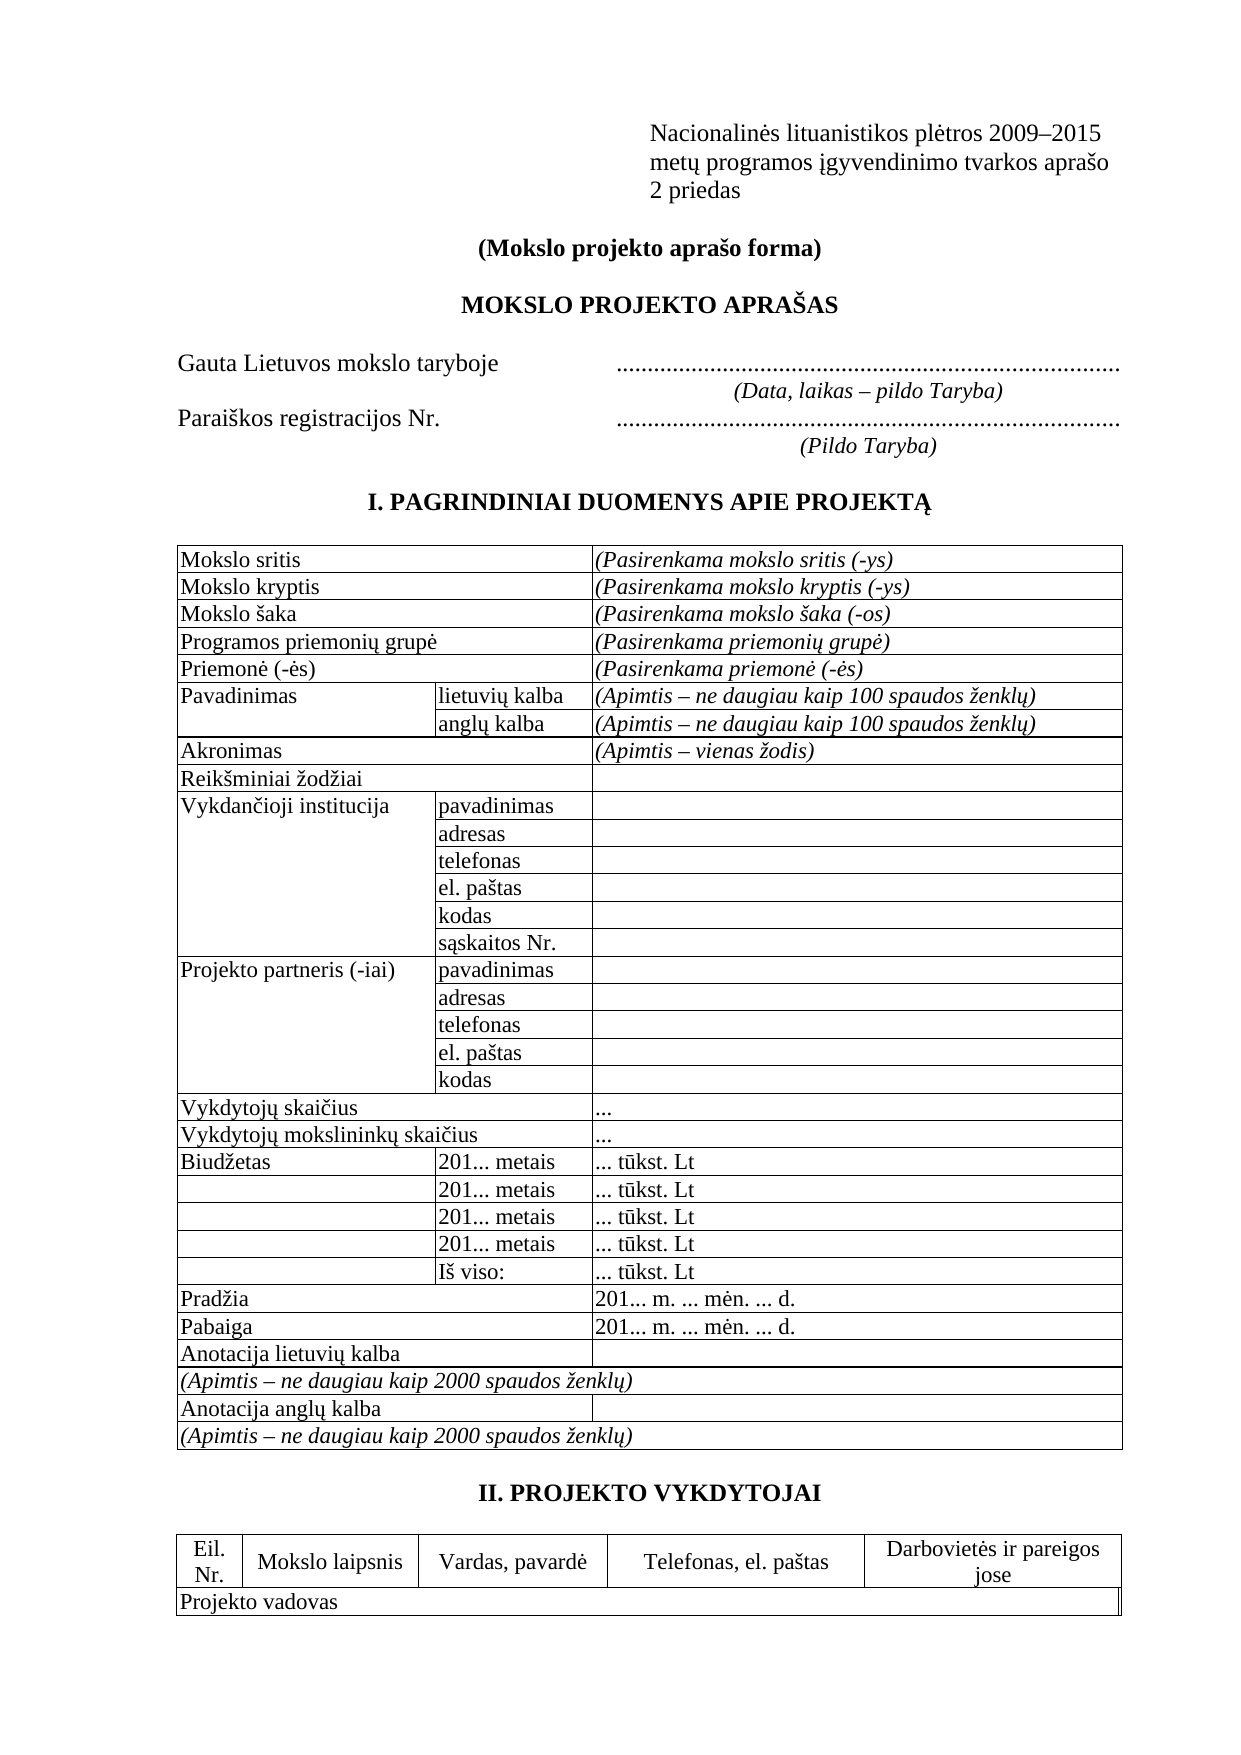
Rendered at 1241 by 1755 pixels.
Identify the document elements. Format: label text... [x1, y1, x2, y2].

table_cell Projekto partneris (-iai) [178, 957, 435, 1092]
text (Data, laikas – pildo Taryba) [177, 377, 1122, 403]
table_cell [593, 984, 1122, 1010]
table_cell Projekto vadovas [177, 1588, 1118, 1615]
table_cell sąskaitos Nr. [436, 929, 592, 956]
table_cell (Apimtis – ne daugiau kaip 2000 spaudos ženklų) [178, 1368, 1122, 1394]
table_cell adresas [436, 984, 592, 1010]
table_cell [178, 1176, 435, 1202]
table_cell (Pasirenkama priemonė (-ės) [593, 655, 1122, 682]
table_cell Priemonė (-ės) [178, 655, 592, 682]
table_header Mokslo laipsnis [243, 1535, 418, 1587]
table_cell Pradžia [178, 1285, 592, 1312]
table_cell Mokslo kryptis [178, 573, 592, 599]
table_cell [593, 765, 1122, 791]
table_cell ... [593, 1094, 1122, 1120]
table_cell Anotacija anglų kalba [178, 1395, 592, 1421]
table_cell (Apimtis – vienas žodis) [593, 738, 1122, 764]
table_cell [593, 902, 1122, 928]
table_cell [593, 792, 1122, 818]
table_header Mokslo sritis [178, 546, 592, 572]
table_header Vardas, pavardė [419, 1535, 607, 1587]
table_cell ... tūkst. Lt [593, 1203, 1122, 1229]
table_cell adresas [436, 820, 592, 846]
table_cell [178, 1258, 435, 1284]
table_cell pavadinimas [436, 792, 592, 818]
table_cell 201... metais [436, 1203, 592, 1229]
table_cell [593, 1011, 1122, 1038]
table_cell [593, 957, 1122, 983]
table_cell ... tūkst. Lt [593, 1176, 1122, 1202]
table_cell [593, 820, 1122, 846]
text (Mokslo projekto aprašo forma) [177, 233, 1122, 262]
table_cell ... [593, 1121, 1122, 1147]
table_header Darbovietės ir pareigos jose [865, 1535, 1121, 1587]
table_cell Iš viso: [436, 1258, 592, 1284]
table_cell (Pasirenkama mokslo šaka (-os) [593, 600, 1122, 627]
table_cell Pavadinimas [178, 683, 435, 736]
table_cell ... tūkst. Lt [593, 1231, 1122, 1257]
table_cell (Pasirenkama mokslo kryptis (-ys) [593, 573, 1122, 599]
text (Pildo Taryba) [177, 432, 1122, 458]
table_cell Reikšminiai žodžiai [178, 765, 592, 791]
table_cell Vykdytojų mokslininkų skaičius [178, 1121, 592, 1147]
table_cell anglų kalba [436, 710, 592, 736]
table_cell Vykdytojų skaičius [178, 1094, 592, 1120]
table_cell [593, 874, 1122, 901]
table_cell Programos priemonių grupė [178, 628, 592, 654]
table_cell 201... metais [436, 1231, 592, 1257]
text 2 priedas [649, 176, 1122, 204]
table_header (Pasirenkama mokslo sritis (-ys) [593, 546, 1122, 572]
table_cell Mokslo šaka [178, 600, 592, 627]
table_cell (Apimtis – ne daugiau kaip 100 spaudos ženklų) [593, 710, 1122, 736]
table_header Eil. Nr. [177, 1535, 242, 1587]
table_cell (Apimtis – ne daugiau kaip 100 spaudos ženklų) [593, 683, 1122, 709]
text II. ProjektO vykdyTOJAI [177, 1478, 1122, 1507]
table_cell telefonas [436, 847, 592, 873]
table_cell telefonas [436, 1011, 592, 1038]
table_cell 201... m. ... mėn. ... d. [593, 1285, 1122, 1312]
table_cell [593, 1340, 1122, 1366]
table_cell kodas [436, 902, 592, 928]
text Gauta Lietuvos mokslo taryboje . [177, 348, 1122, 377]
table_cell pavadinimas [436, 957, 592, 983]
table_cell 201... metais [436, 1148, 592, 1175]
table_cell [593, 1066, 1122, 1092]
table_cell 201... metais [436, 1176, 592, 1202]
table_cell (Apimtis – ne daugiau kaip 2000 spaudos ženklų) [178, 1422, 1122, 1449]
table_cell [593, 929, 1122, 956]
table_cell (Pasirenkama priemonių grupė) [593, 628, 1122, 654]
table_cell [593, 847, 1122, 873]
text Nacionalinės lituanistikos plėtros 2009–2015 metų programos įgyvendinimo tvarkos aprašo [649, 118, 1122, 176]
table_cell Vykdančioji institucija [178, 792, 435, 956]
table_cell [593, 1039, 1122, 1065]
table_cell Biudžetas [178, 1148, 435, 1175]
table_cell [593, 1395, 1122, 1421]
table_cell Akronimas [178, 738, 592, 764]
table_cell kodas [436, 1066, 592, 1092]
table_cell Anotacija lietuvių kalba [178, 1340, 592, 1366]
text Paraiškos registracijos Nr. . [177, 403, 1122, 432]
text I. PAGRINDINIAI Duomenys apie Projektą [177, 487, 1122, 516]
table_cell [178, 1231, 435, 1257]
table_cell Pabaiga [178, 1313, 592, 1339]
table_cell ... tūkst. Lt [593, 1258, 1122, 1284]
table_cell ... tūkst. Lt [593, 1148, 1122, 1175]
table_cell lietuvių kalba [436, 683, 592, 709]
table_header Telefonas, el. paštas [608, 1535, 864, 1587]
table_cell el. paštas [436, 1039, 592, 1065]
table_cell [178, 1203, 435, 1229]
table_cell 201... m. ... mėn. ... d. [593, 1313, 1122, 1339]
table_cell el. paštas [436, 874, 592, 901]
text MOKSLO PROJEKTO APRAŠAS [177, 291, 1122, 319]
